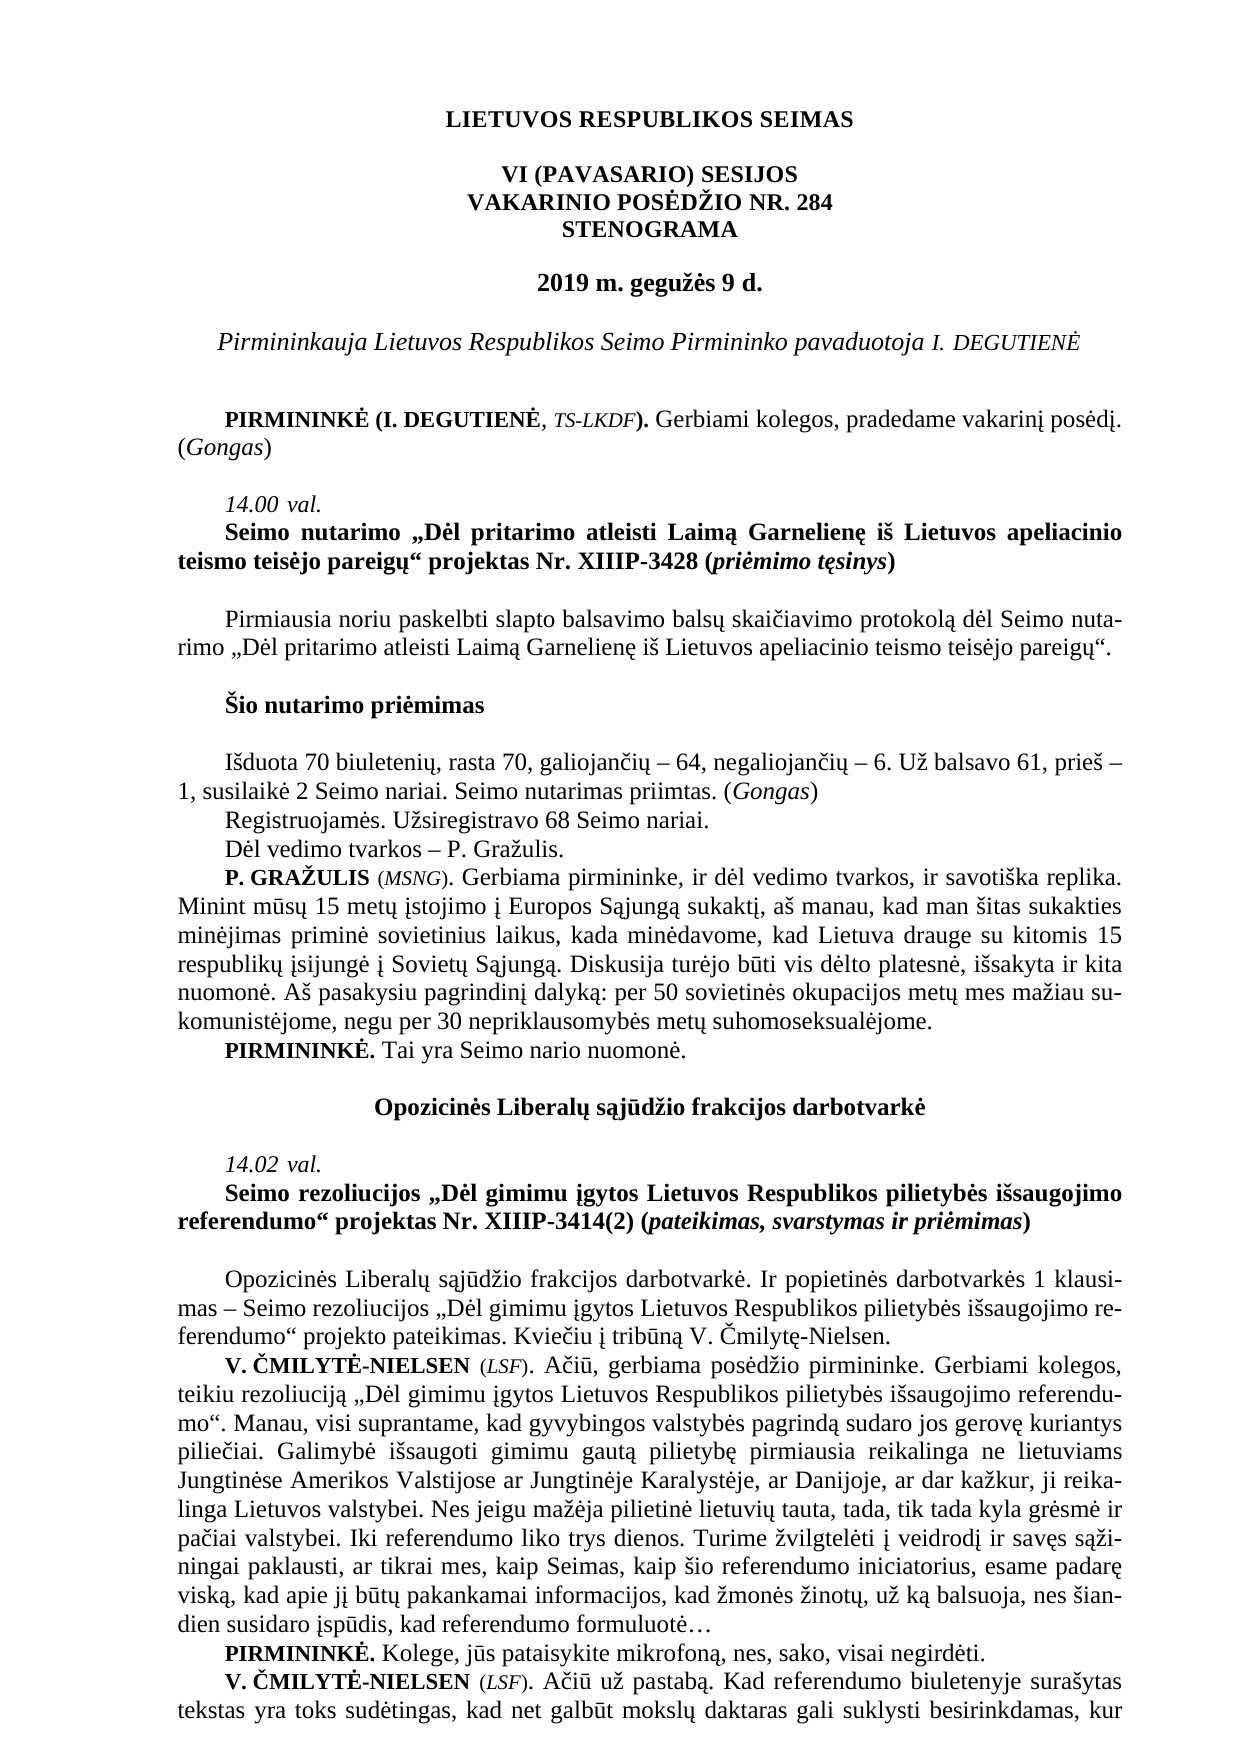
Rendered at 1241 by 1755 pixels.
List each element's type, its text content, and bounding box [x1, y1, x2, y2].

text Opo­zi­ci­nės Li­be­ra­lų są­jū­džio frak­ci­jos dar­bo­tvarkė. Ir po­pie­ti­nės dar­bo­tvarkės 1 klau­si­mas – Sei­mo re­zo­liu­ci­jos „Dėl gi­mi­mu įgy­tos Lie­tu­vos Res­pub­li­kos pi­lie­ty­bės iš­sau­go­ji­mo re­fe­ren­du­mo“ pro­jek­to pa­tei­ki­mas. Kvie­čiu į tri­bū­ną V. Čmi­ly­tę-Niel­sen. [177, 1264, 1122, 1350]
title LIETUVOS RESPUBLIKOS SEIMAS [177, 105, 1122, 132]
text 2019 m. gegužės 9 d. [177, 267, 1122, 297]
text Sei­mo re­zo­liu­ci­jos „Dėl gi­mi­mu įgy­tos Lie­tu­vos Res­pub­li­kos pi­lie­ty­bės iš­sau­go­ji­mo re­fe­ren­du­mo“ pro­jek­tas Nr. XIIIP-3414(2) (pa­tei­ki­mas, svars­ty­mas ir pri­ėmi­mas) [177, 1178, 1122, 1235]
text PIRMININKĖ. Tai yra Sei­mo na­rio nuo­mo­nė. [177, 1035, 1122, 1064]
text Dėl ve­di­mo tvar­kos – P. Gra­žu­lis. [177, 834, 1122, 862]
text Opo­zi­ci­nės Li­be­ra­lų są­jū­džio frak­ci­jos dar­bo­tvarkė [177, 1092, 1122, 1121]
text V. ČMILYTĖ-NIELSEN (LSF). Ačiū, ger­bia­ma po­sė­džio pir­mi­nin­ke. Ger­bia­mi ko­le­gos, tei­kiu re­zo­liu­ci­ją „Dėl gi­mi­mu įgy­tos Lie­tu­vos Res­pub­li­kos pi­lie­ty­bės iš­sau­go­ji­mo re­fe­ren­du­mo“. Ma­nau, vi­si su­pran­ta­me, kad gy­vy­bin­gos vals­ty­bės pa­grin­dą su­da­ro jos ge­ro­vę ku­rian­tys pi­lie­čiai. Ga­li­my­bė iš­sau­go­ti gi­mi­mu gau­tą pi­lie­ty­bę pir­miau­sia rei­ka­lin­ga ne lie­tu­viams Jung­ti­nė­se Ame­ri­kos Vals­ti­jo­se ar Jung­ti­nė­je Ka­ra­lys­tė­je, ar Da­ni­jo­je, ar dar kaž­kur, ji rei­ka­lin­ga Lie­tu­vos vals­ty­bei. Nes jei­gu ma­žė­ja pi­lie­ti­nė lie­tu­vių tau­ta, ta­da, tik ta­da ky­la grės­mė ir pa­čiai vals­ty­bei. Iki re­fe­ren­du­mo li­ko trys die­nos. Tu­ri­me žvilg­te­lė­ti į veid­ro­dį ir sa­vęs są­ži­nin­gai pa­klaus­ti, ar tik­rai mes, kaip Sei­mas, kaip šio re­fe­ren­du­mo ini­cia­to­rius, esa­me pa­da­rę vis­ką, kad apie jį bū­tų pa­kan­ka­mai in­for­ma­ci­jos, kad žmo­nės ži­no­tų, už ką bal­suo­ja, nes šian­dien su­si­da­ro įspū­dis, kad re­fe­ren­du­mo for­mu­luo­tė… [177, 1350, 1122, 1638]
text 14.02 val. [224, 1150, 1122, 1178]
text Pir­miau­sia no­riu pa­skelb­ti slap­to bal­sa­vi­mo bal­sų skai­čia­vi­mo pro­to­ko­lą dėl Sei­mo nu­ta­ri­mo „Dėl pri­ta­ri­mo at­leis­ti Lai­mą Gar­ne­lie­nę iš Lie­tu­vos ape­lia­ci­nio teis­mo tei­sė­jo pa­rei­gų“. [177, 604, 1122, 661]
text V. ČMILYTĖ-NIELSEN (LSF). Ačiū už pa­sta­bą. Kad re­fe­ren­du­mo biu­le­te­ny­je su­ra­šy­tas teks­tas yra toks su­dė­tin­gas, kad net gal­būt moks­lų dak­ta­ras ga­li su­klys­ti be­si­rink­da­mas, kur [177, 1666, 1122, 1724]
text P. GRAŽULIS (MSNG). Ger­bia­ma pir­mi­nin­ke, ir dėl ve­di­mo tvar­kos, ir sa­vo­tiš­ka re­pli­ka. Mi­nint mū­sų 15 me­tų įsto­ji­mo į Eu­ro­pos Są­jun­gą su­kak­tį, aš ma­nau, kad man ši­tas su­kak­ties mi­nė­ji­mas pri­mi­nė so­vie­ti­nius lai­kus, ka­da mi­nė­da­vo­me, kad Lie­tu­va drau­ge su ki­to­mis 15 res­pub­li­kų įsi­jun­gė į So­vie­tų Są­jun­gą. Dis­ku­si­ja tu­rė­jo bū­ti vis dėl­to pla­tes­nė, iš­sa­ky­ta ir ki­ta nuo­mo­nė. Aš pa­sa­ky­siu pa­grin­di­nį da­ly­ką: per 50 so­vie­ti­nės oku­pa­ci­jos me­tų mes ma­žiau su­ko­mu­nis­tė­jo­me, ne­gu per 30 ne­pri­klau­so­my­bės me­tų su­ho­mo­sek­su­a­lė­jo­me. [177, 862, 1122, 1035]
text PIRMININKĖ (I. DEGUTIENĖ, TS-LKDF). Ger­bia­mi ko­le­gos, pra­de­da­me va­ka­ri­nį po­sė­dį. (Gon­gas) [177, 404, 1122, 461]
title STENOGRAMA [177, 215, 1122, 243]
text 14.00 val. [224, 490, 1122, 517]
text PIRMININKĖ. Ko­le­ge, jūs pa­tai­sy­ki­te mik­ro­fo­ną, nes, sa­ko, vi­sai ne­gir­dė­ti. [177, 1638, 1122, 1666]
text Šio nu­ta­ri­mo pri­ėmi­mas [177, 690, 1122, 719]
text Iš­duo­ta 70 biu­le­te­nių, ras­ta 70, ga­lio­jan­čių – 64, ne­ga­lio­jan­čių – 6. Už bal­sa­vo 61, prieš – 1, su­si­lai­kė 2 Sei­mo na­riai. Sei­mo nu­ta­ri­mas pri­im­tas. (Gon­gas) [177, 747, 1122, 805]
text Re­gist­ruo­ja­mės. Už­si­re­gist­ra­vo 68 Sei­mo na­riai. [177, 805, 1122, 834]
title VAKARINIO posėdžio NR. 284 [177, 187, 1122, 215]
text Pirmininkauja Lietuvos Respublikos Seimo Pirmininko pavaduotoja I. DEGUTIENĖ [177, 326, 1122, 356]
text Sei­mo nu­ta­ri­mo „Dėl pri­ta­ri­mo at­leis­ti Lai­mą Gar­ne­lie­nę iš Lie­tu­vos ape­lia­ci­nio teis­mo tei­sė­jo pa­rei­gų“ pro­jek­tas Nr. XIIIP-3428 (pri­ėmi­mo tę­si­nys) [177, 517, 1122, 575]
title VI (PAVASARIO) SESIJOS [177, 160, 1122, 187]
